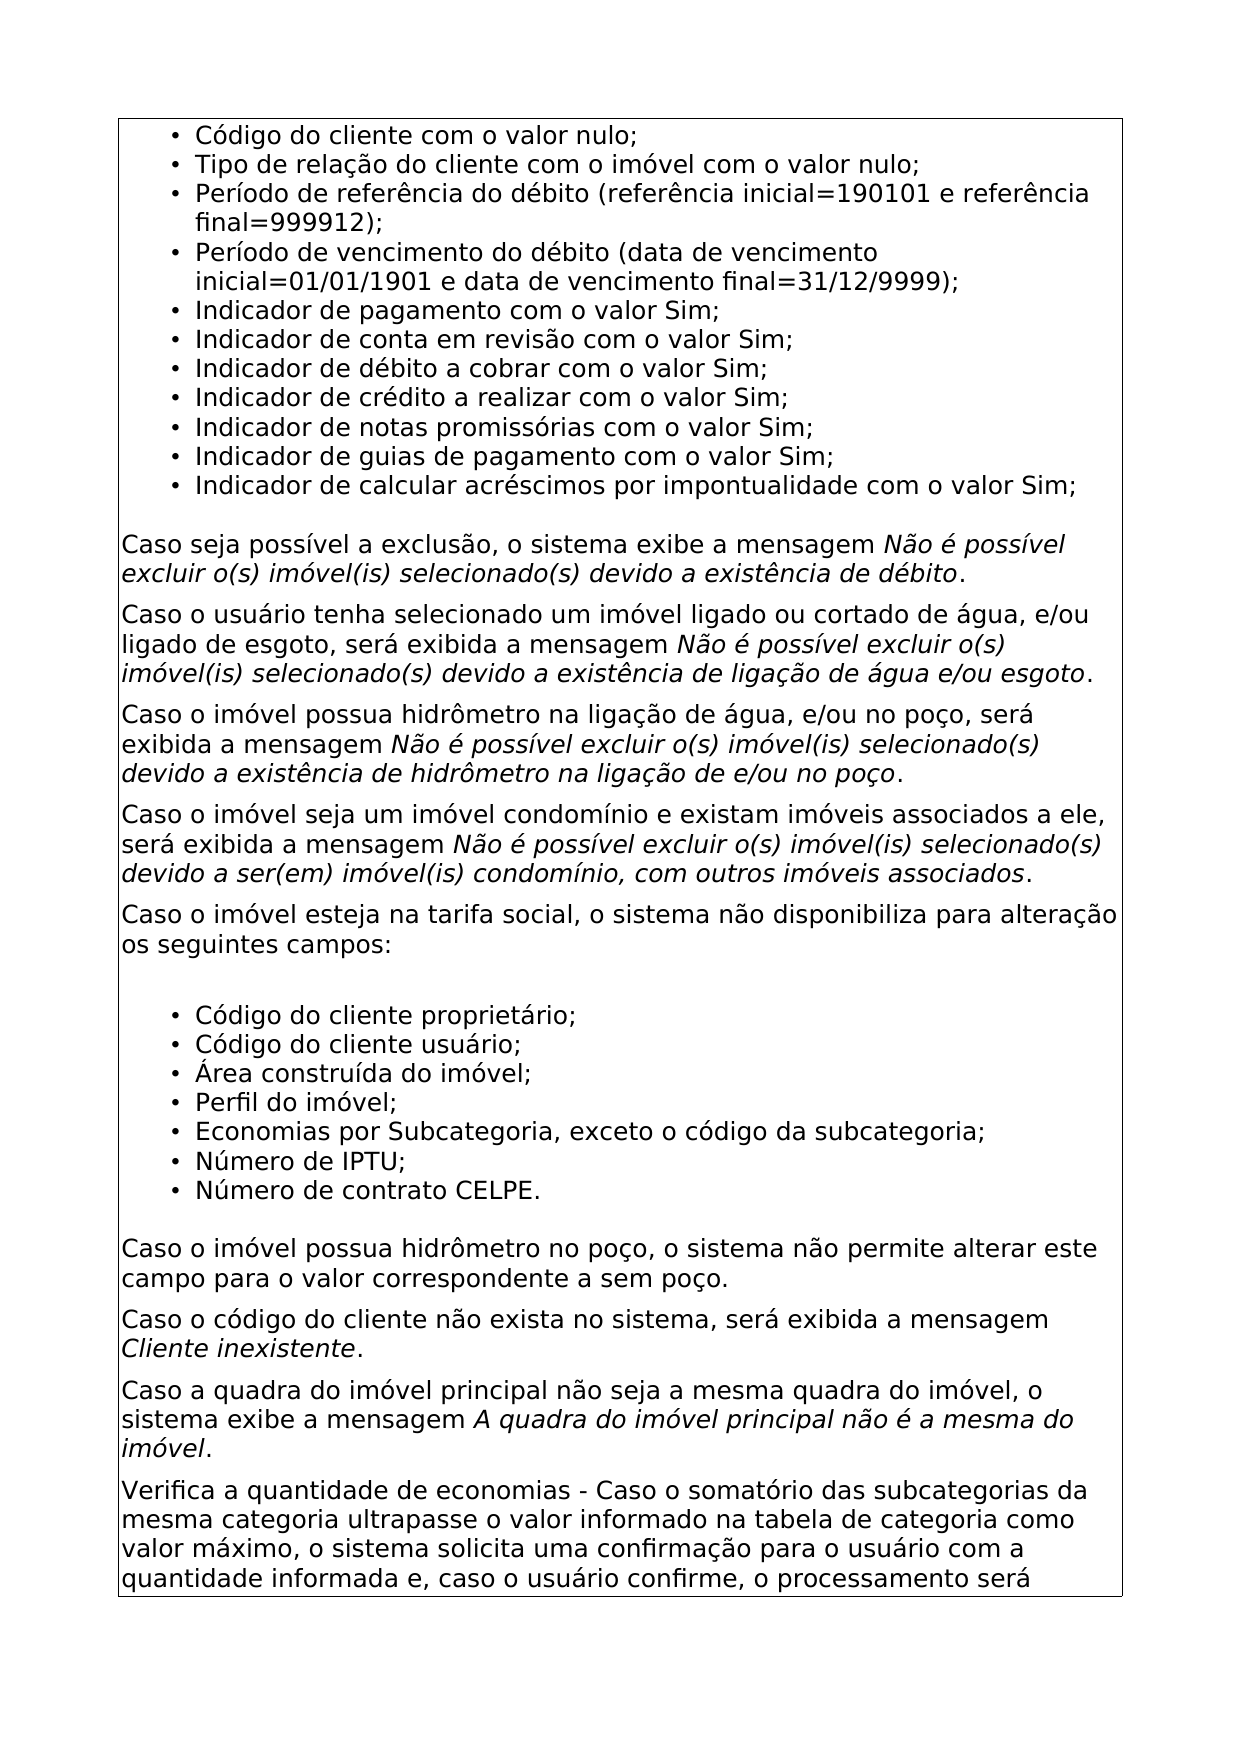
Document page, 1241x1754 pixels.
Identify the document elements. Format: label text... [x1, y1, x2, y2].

table_header Para Excluir Imóvel - O sistema efetua a exclusão do imóvel, verificando se o imóvel possui vínculos no sistema; se a atualização foi realizada por outro usuário; verifica o sucesso da transação; verificar existência de RA. Caso a matrícula do imóvel informada não exista na tabela do sistema, é exibida a mensagem Matrícula inexistente. Caso o imóvel esteja excluído, será exibida a mensagem Imóvel excluído. Caso o usuário esteja tentando atualizar um imóvel e o mesmo já tenha sido atualizado durante a manutenção corrente, o sistema exibe a mensagem Esse imóvel foi atualizado por outro usuário. Realize uma nova atualização. Imóvel possui vínculos no sistema - O sistema verifica se existe débito vencido ou a vencer para os imóveis selecionados, passando os seguintes parâmetros: Indicador de débito do imóvel ou cliente; Matrícula do Imóvel; Código do cliente com o valor nulo; Tipo de relação do cliente com o imóvel com o valor nulo; Período de referência do débito (referência inicial=190101 e referência final=999912); Período de vencimento do débito (data de vencimento inicial=01/01/1901 e data de vencimento final=31/12/9999); Indicador de pagamento com o valor Sim; Indicador de conta em revisão com o valor Sim; Indicador de débito a cobrar com o valor Sim; Indicador de crédito a realizar com o valor Sim; Indicador de notas promissórias com o valor Sim; Indicador de guias de pagamento com o valor Sim; Indicador de calcular acréscimos por impontualidade com o valor Sim; Caso seja possível a exclusão, o sistema exibe a mensagem Não é possível excluir o(s) imóvel(is) selecionado(s) devido a existência de débito. Caso o usuário tenha selecionado um imóvel ligado ou cortado de água, e/ou ligado de esgoto, será exibida a mensagem Não é possível excluir o(s) imóvel(is) selecionado(s) devido a existência de ligação de água e/ou esgoto. Caso o imóvel possua hidrômetro na ligação de água, e/ou no poço, será exibida a mensagem Não é possível excluir o(s) imóvel(is) selecionado(s) devido a existência de hidrômetro na ligação de e/ou no poço. Caso o imóvel seja um imóvel condomínio e existam imóveis associados a ele, será exibida a mensagem Não é possível excluir o(s) imóvel(is) selecionado(s) devido a ser(em) imóvel(is) condomínio, com outros imóveis associados. Caso o imóvel esteja na tarifa social, o sistema não disponibiliza para alteração os seguintes campos: Código do cliente proprietário; Código do cliente usuário; Área construída do imóvel; Perfil do imóvel; Economias por Subcategoria, exceto o código da subcategoria; Número de IPTU; Número de contrato CELPE. Caso o imóvel possua hidrômetro no poço, o sistema não permite alterar este campo para o valor correspondente a sem poço. Caso o código do cliente não exista no sistema, será exibida a mensagem Cliente inexistente. Caso a quadra do imóvel principal não seja a mesma quadra do imóvel, o sistema exibe a mensagem A quadra do imóvel principal não é a mesma do imóvel. Verifica a quantidade de economias - Caso o somatório das subcategorias da mesma categoria ultrapasse o valor informado na tabela de categoria como valor máximo, o sistema solicita uma confirmação para o usuário com a quantidade informada e, caso o usuário confirme, o processamento será continuado. Permissão Especial para Categoria - Caso o imóvel selecionado tenha uma categoria que exija uma permissão especial para atualização, o sistema verifica se o usuário tem permissão especial para manter imóvel com esta categoria, caso não tenha, será exibida a mensagem Para atualizar imóvel com esta categoria é obrigatório permissão especial. Caso existam clientes com relação ativa com o imóvel, o sistema encerra esta relação, atualizando a data do término da relação e seu motivo de encerramento com a descrição referente à exclusão do imóvel. [119, 119, 1122, 1596]
